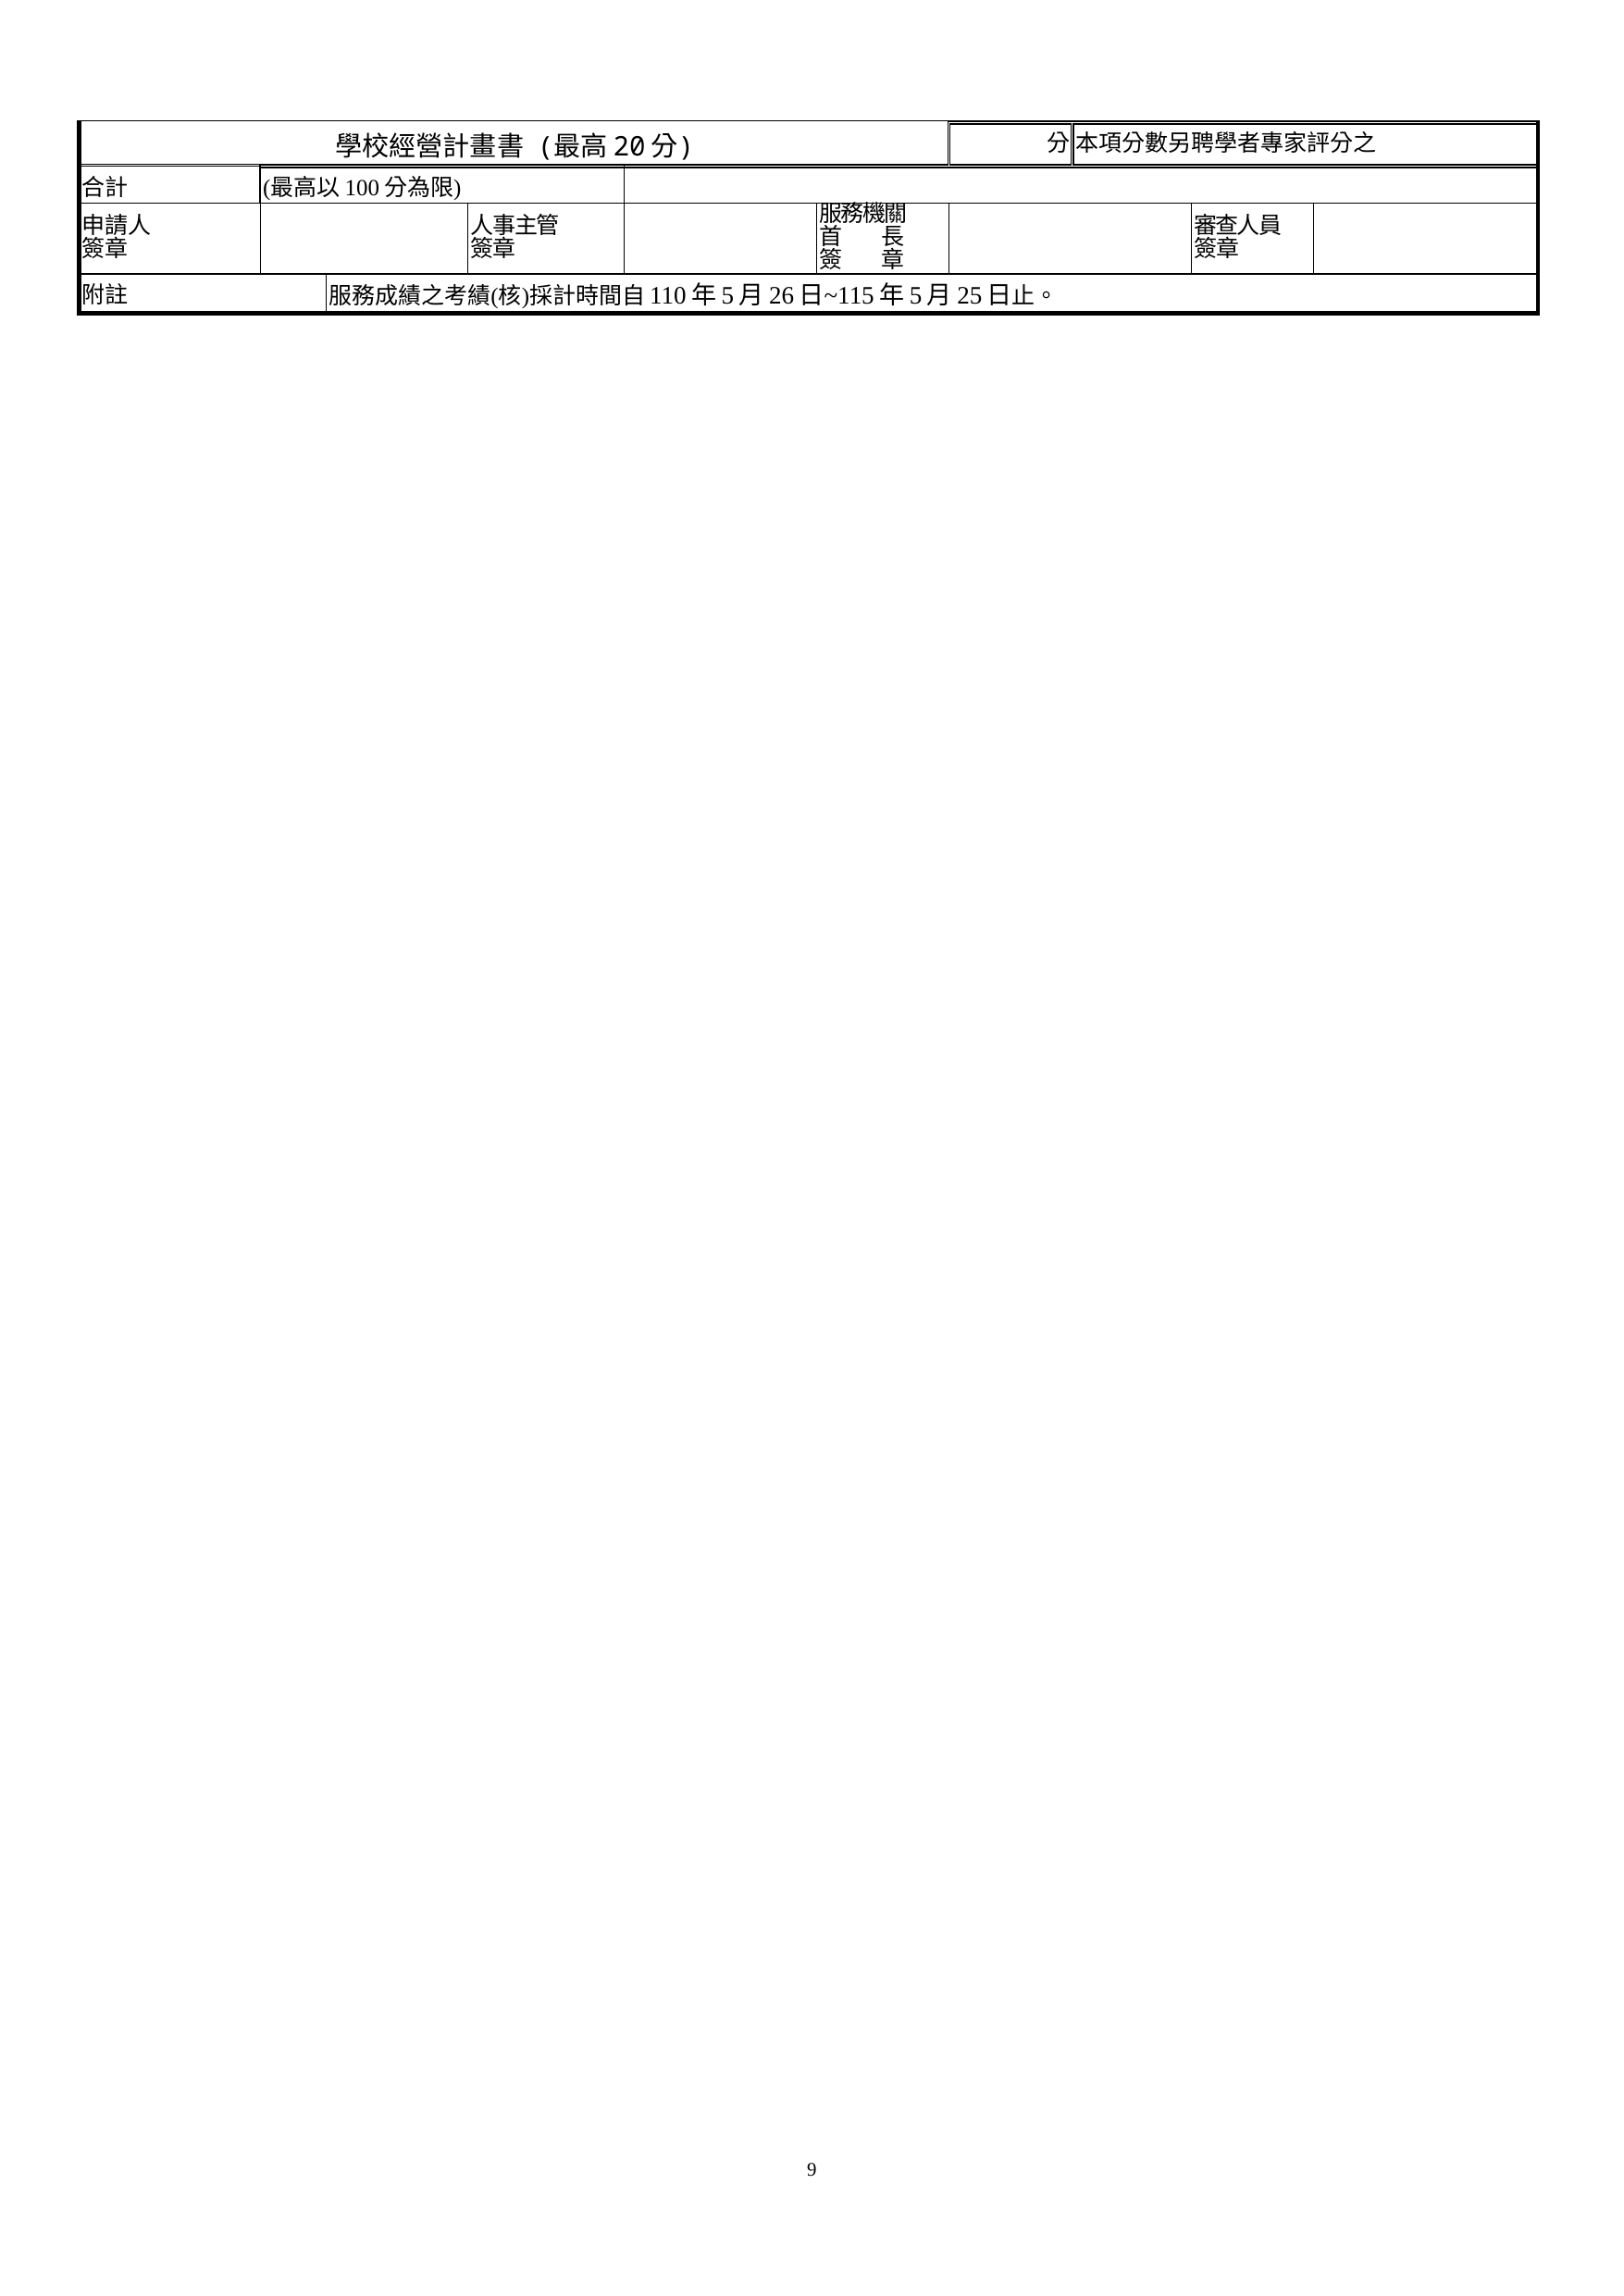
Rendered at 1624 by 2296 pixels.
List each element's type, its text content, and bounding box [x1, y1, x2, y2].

table_cell 人事主管 簽章 [468, 204, 624, 272]
table_cell [1540, 164, 1543, 203]
table_cell [1540, 203, 1543, 272]
table_cell 服務成績之考績(核)採計時間自110年5月26日~115年5月25日止。 [327, 275, 1536, 311]
table_cell [625, 204, 816, 272]
table_cell 學校經營計畫書 (最高20分) [81, 121, 948, 164]
table_cell [1540, 273, 1543, 311]
table_cell 申請人 簽章 [81, 204, 260, 272]
table_cell [1314, 204, 1536, 272]
table_cell 附註 [81, 275, 326, 311]
table_cell [261, 204, 467, 272]
table_cell [1540, 120, 1543, 164]
table_cell 合計 [81, 167, 259, 203]
table_cell (最高以100分為限) [261, 168, 624, 203]
table_cell 本項分數另聘學者專家評分之 [1074, 125, 1536, 164]
table_cell 分 [950, 125, 1071, 164]
table_cell 審查人員 簽章 [1192, 204, 1313, 272]
table_cell [625, 168, 1536, 203]
table_cell [949, 204, 1191, 272]
table_cell 服務機關 首 長 簽 章 [817, 204, 948, 272]
